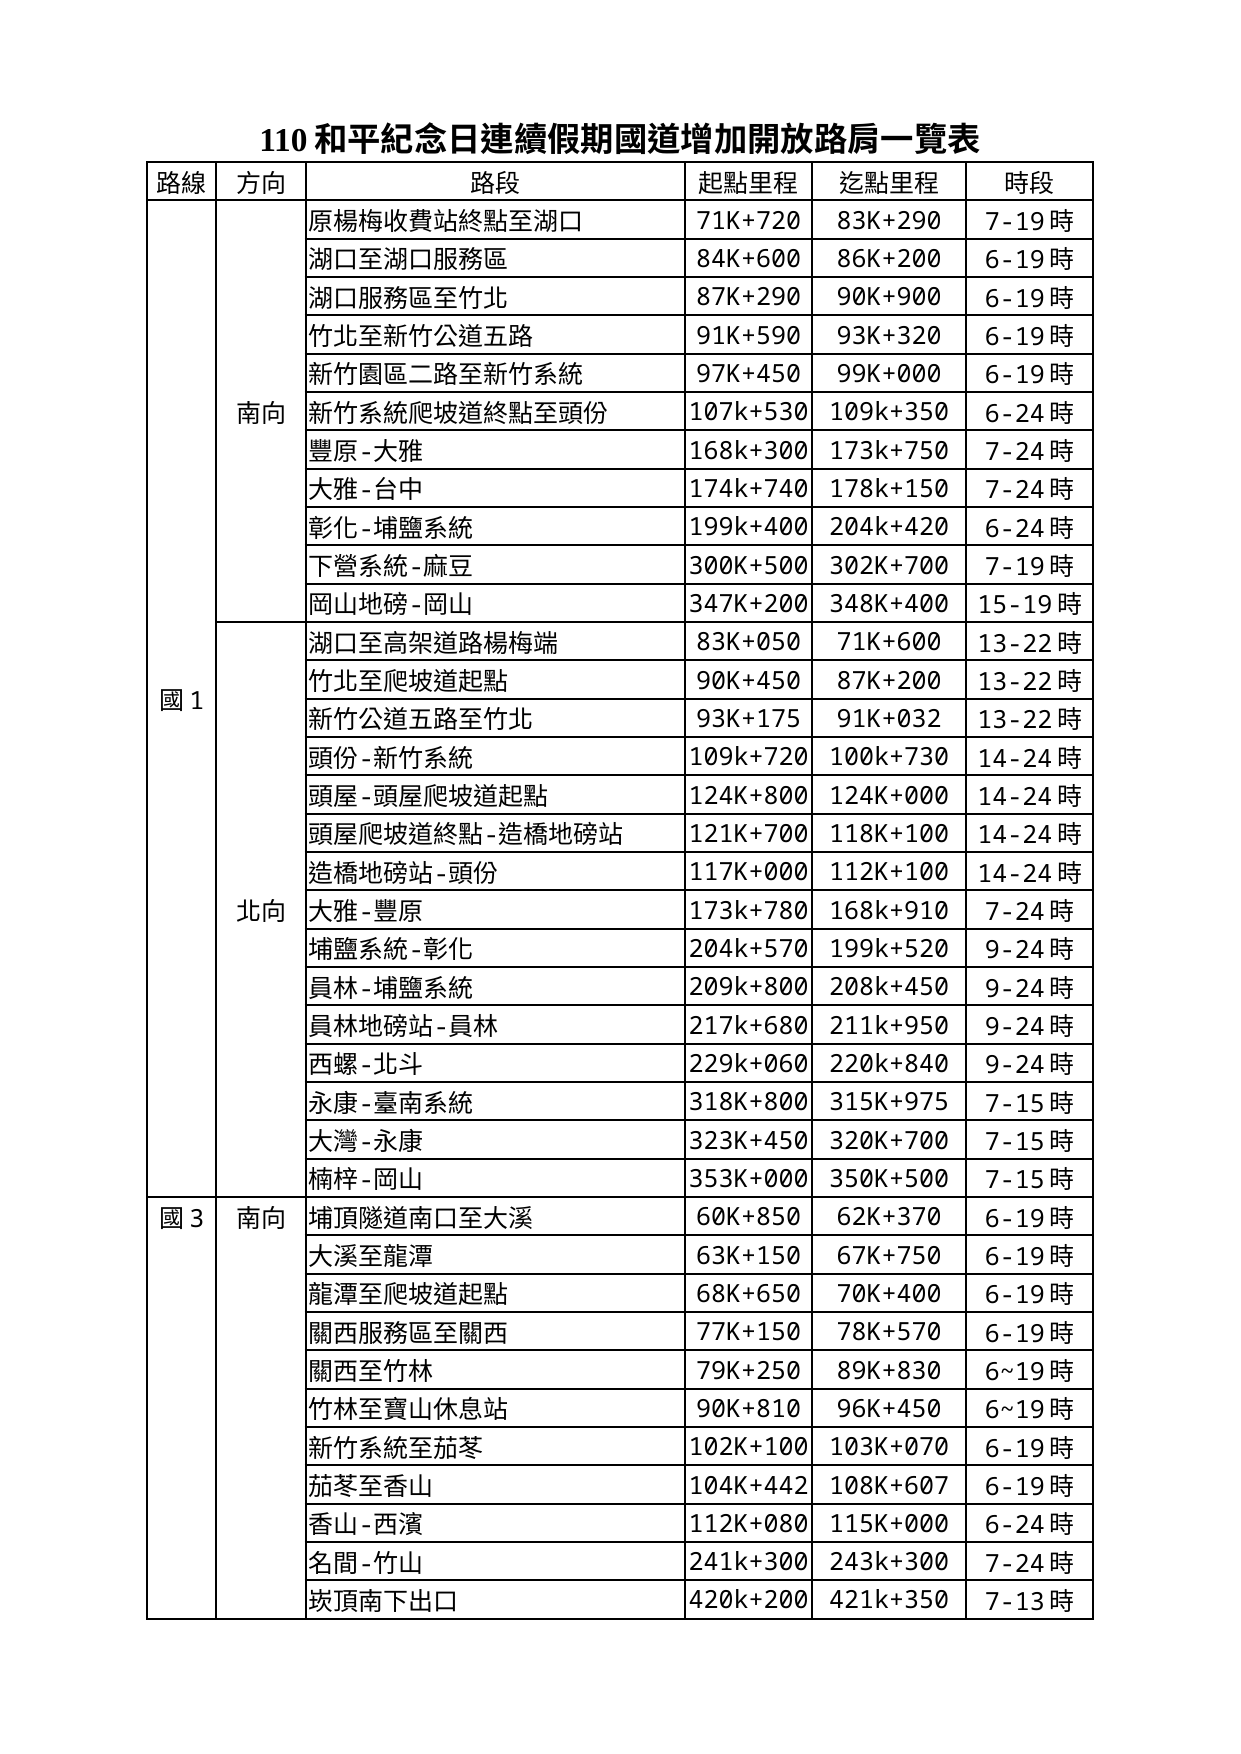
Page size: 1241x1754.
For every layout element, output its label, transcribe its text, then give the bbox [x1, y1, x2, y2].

table_cell 新竹系統至茄苳 [307, 1428, 684, 1464]
table_cell 348K+400 [813, 585, 965, 621]
table_cell 7-24時 [967, 470, 1092, 506]
table_cell 217k+680 [686, 1006, 811, 1043]
table_cell 大雅-台中 [307, 470, 684, 506]
table_cell 13-22時 [967, 661, 1092, 698]
table_cell 7-24時 [967, 431, 1092, 468]
table_cell 89K+830 [813, 1351, 965, 1388]
table_cell 6-24時 [967, 508, 1092, 544]
table_cell 永康-臺南系統 [307, 1083, 684, 1119]
table_cell 下營系統-麻豆 [307, 546, 684, 583]
table_cell 99K+000 [813, 355, 965, 391]
table_cell 大灣-永康 [307, 1121, 684, 1158]
table_header 時段 [967, 163, 1092, 199]
table_cell 96K+450 [813, 1390, 965, 1426]
table_cell 102K+100 [686, 1428, 811, 1464]
table_cell 78K+570 [813, 1313, 965, 1349]
table_cell 9-24時 [967, 1045, 1092, 1081]
table_cell 77K+150 [686, 1313, 811, 1349]
table_cell 68K+650 [686, 1275, 811, 1311]
table_cell 6~19時 [967, 1351, 1092, 1388]
table_cell 7-19時 [967, 546, 1092, 583]
text 110和平紀念日連續假期國道增加開放路肩一覽表 [118, 113, 1122, 161]
table_cell 湖口至湖口服務區 [307, 240, 684, 276]
table_cell 14-24時 [967, 815, 1092, 851]
table_cell 9-24時 [967, 930, 1092, 966]
table_cell 茄苳至香山 [307, 1466, 684, 1503]
table_cell 421k+350 [813, 1581, 965, 1618]
table_cell 323K+450 [686, 1121, 811, 1158]
table_cell 320K+700 [813, 1121, 965, 1158]
table_cell 關西至竹林 [307, 1351, 684, 1388]
table_cell 204k+420 [813, 508, 965, 544]
table_cell 14-24時 [967, 738, 1092, 774]
table_header 方向 [217, 163, 305, 199]
table_cell 埔頂隧道南口至大溪 [307, 1198, 684, 1234]
table_cell 6-19時 [967, 1428, 1092, 1464]
table_cell 112K+080 [686, 1505, 811, 1541]
table_cell 79K+250 [686, 1351, 811, 1388]
table_cell 83K+290 [813, 201, 965, 238]
table_cell 大溪至龍潭 [307, 1236, 684, 1273]
table_cell 302K+700 [813, 546, 965, 583]
table_cell 209k+800 [686, 968, 811, 1004]
table_cell 109k+720 [686, 738, 811, 774]
table_cell 315K+975 [813, 1083, 965, 1119]
table_cell 71K+600 [813, 623, 965, 659]
table_cell 關西服務區至關西 [307, 1313, 684, 1349]
table_cell 174k+740 [686, 470, 811, 506]
table_cell 6-19時 [967, 355, 1092, 391]
table_cell 7-19時 [967, 201, 1092, 238]
table_cell 新竹園區二路至新竹系統 [307, 355, 684, 391]
table_cell 318K+800 [686, 1083, 811, 1119]
table_header 路段 [307, 163, 684, 199]
table_cell 大雅-豐原 [307, 891, 684, 928]
table_cell 118K+100 [813, 815, 965, 851]
table_cell 9-24時 [967, 968, 1092, 1004]
table_cell 頭屋-頭屋爬坡道起點 [307, 776, 684, 813]
table_cell 6-19時 [967, 1466, 1092, 1503]
table_header 迄點里程 [813, 163, 965, 199]
table_cell 168k+910 [813, 891, 965, 928]
table_cell 353K+000 [686, 1160, 811, 1196]
table_cell 420k+200 [686, 1581, 811, 1618]
table_cell 崁頂南下出口 [307, 1581, 684, 1618]
table_cell 83K+050 [686, 623, 811, 659]
table_cell 原楊梅收費站終點至湖口 [307, 201, 684, 238]
table_cell 南向 [217, 1198, 305, 1618]
table_cell 229k+060 [686, 1045, 811, 1081]
table_cell 新竹公道五路至竹北 [307, 700, 684, 736]
table_cell 220k+840 [813, 1045, 965, 1081]
table_cell 84K+600 [686, 240, 811, 276]
table_cell 竹北至新竹公道五路 [307, 316, 684, 353]
table_cell 67K+750 [813, 1236, 965, 1273]
table_cell 124K+800 [686, 776, 811, 813]
table_cell 埔鹽系統-彰化 [307, 930, 684, 966]
table_cell 70K+400 [813, 1275, 965, 1311]
table_cell 7-24時 [967, 1543, 1092, 1579]
table_cell 103K+070 [813, 1428, 965, 1464]
table_cell 204k+570 [686, 930, 811, 966]
table_cell 109k+350 [813, 393, 965, 429]
table_cell 13-22時 [967, 623, 1092, 659]
table_cell 7-13時 [967, 1581, 1092, 1618]
table_cell 7-24時 [967, 891, 1092, 928]
table_cell 199k+400 [686, 508, 811, 544]
table_cell 124K+000 [813, 776, 965, 813]
table_cell 竹林至寶山休息站 [307, 1390, 684, 1426]
table_cell 347K+200 [686, 585, 811, 621]
table_cell 211k+950 [813, 1006, 965, 1043]
table_cell 168k+300 [686, 431, 811, 468]
table_cell 173k+750 [813, 431, 965, 468]
table_cell 香山-西濱 [307, 1505, 684, 1541]
table_cell 60K+850 [686, 1198, 811, 1234]
table_cell 6-19時 [967, 1198, 1092, 1234]
table_cell 13-22時 [967, 700, 1092, 736]
table_cell 員林-埔鹽系統 [307, 968, 684, 1004]
table_cell 173k+780 [686, 891, 811, 928]
table_cell 178k+150 [813, 470, 965, 506]
table_cell 6-19時 [967, 1313, 1092, 1349]
table_cell 竹北至爬坡道起點 [307, 661, 684, 698]
table_cell 121K+700 [686, 815, 811, 851]
table_cell 208k+450 [813, 968, 965, 1004]
table_cell 6-19時 [967, 1275, 1092, 1311]
table_cell 241k+300 [686, 1543, 811, 1579]
table_cell 彰化-埔鹽系統 [307, 508, 684, 544]
table_cell 300K+500 [686, 546, 811, 583]
table_cell 頭份-新竹系統 [307, 738, 684, 774]
table_cell 6~19時 [967, 1390, 1092, 1426]
table_cell 6-24時 [967, 393, 1092, 429]
table_cell 7-15時 [967, 1121, 1092, 1158]
table_cell 9-24時 [967, 1006, 1092, 1043]
table_cell 91K+032 [813, 700, 965, 736]
table_cell 97K+450 [686, 355, 811, 391]
table_cell 頭屋爬坡道終點-造橋地磅站 [307, 815, 684, 851]
table_cell 員林地磅站-員林 [307, 1006, 684, 1043]
table_cell 西螺-北斗 [307, 1045, 684, 1081]
table_cell 107k+530 [686, 393, 811, 429]
table_cell 南向 [217, 201, 305, 621]
table_cell 6-24時 [967, 1505, 1092, 1541]
table_cell 岡山地磅-岡山 [307, 585, 684, 621]
table_cell 93K+320 [813, 316, 965, 353]
table_cell 14-24時 [967, 853, 1092, 889]
table_cell 14-24時 [967, 776, 1092, 813]
table_cell 7-15時 [967, 1083, 1092, 1119]
table_cell 350K+500 [813, 1160, 965, 1196]
table_cell 新竹系統爬坡道終點至頭份 [307, 393, 684, 429]
table_cell 6-19時 [967, 316, 1092, 353]
table_cell 國3 [148, 1198, 215, 1618]
table_cell 6-19時 [967, 240, 1092, 276]
table_cell 湖口服務區至竹北 [307, 278, 684, 314]
table_cell 112K+100 [813, 853, 965, 889]
table_cell 北向 [217, 623, 305, 1196]
table_cell 龍潭至爬坡道起點 [307, 1275, 684, 1311]
table_cell 豐原-大雅 [307, 431, 684, 468]
table_cell 63K+150 [686, 1236, 811, 1273]
table_cell 6-19時 [967, 1236, 1092, 1273]
table_cell 86K+200 [813, 240, 965, 276]
table_cell 87K+290 [686, 278, 811, 314]
table_cell 名間-竹山 [307, 1543, 684, 1579]
table_cell 造橋地磅站-頭份 [307, 853, 684, 889]
table_cell 108K+607 [813, 1466, 965, 1503]
table_cell 115K+000 [813, 1505, 965, 1541]
table_cell 90K+810 [686, 1390, 811, 1426]
table_cell 6-19時 [967, 278, 1092, 314]
table_cell 國1 [148, 201, 215, 1196]
table_cell 湖口至高架道路楊梅端 [307, 623, 684, 659]
table_cell 104K+442 [686, 1466, 811, 1503]
table_cell 93K+175 [686, 700, 811, 736]
table_cell 90K+900 [813, 278, 965, 314]
table_cell 62K+370 [813, 1198, 965, 1234]
table_cell 199k+520 [813, 930, 965, 966]
table_header 起點里程 [686, 163, 811, 199]
table_cell 71K+720 [686, 201, 811, 238]
table_cell 91K+590 [686, 316, 811, 353]
table_header 路線 [148, 163, 215, 199]
table_cell 7-15時 [967, 1160, 1092, 1196]
table_cell 100k+730 [813, 738, 965, 774]
table_cell 90K+450 [686, 661, 811, 698]
table_cell 15-19時 [967, 585, 1092, 621]
table_cell 117K+000 [686, 853, 811, 889]
table_cell 243k+300 [813, 1543, 965, 1579]
table_cell 楠梓-岡山 [307, 1160, 684, 1196]
table_cell 87K+200 [813, 661, 965, 698]
